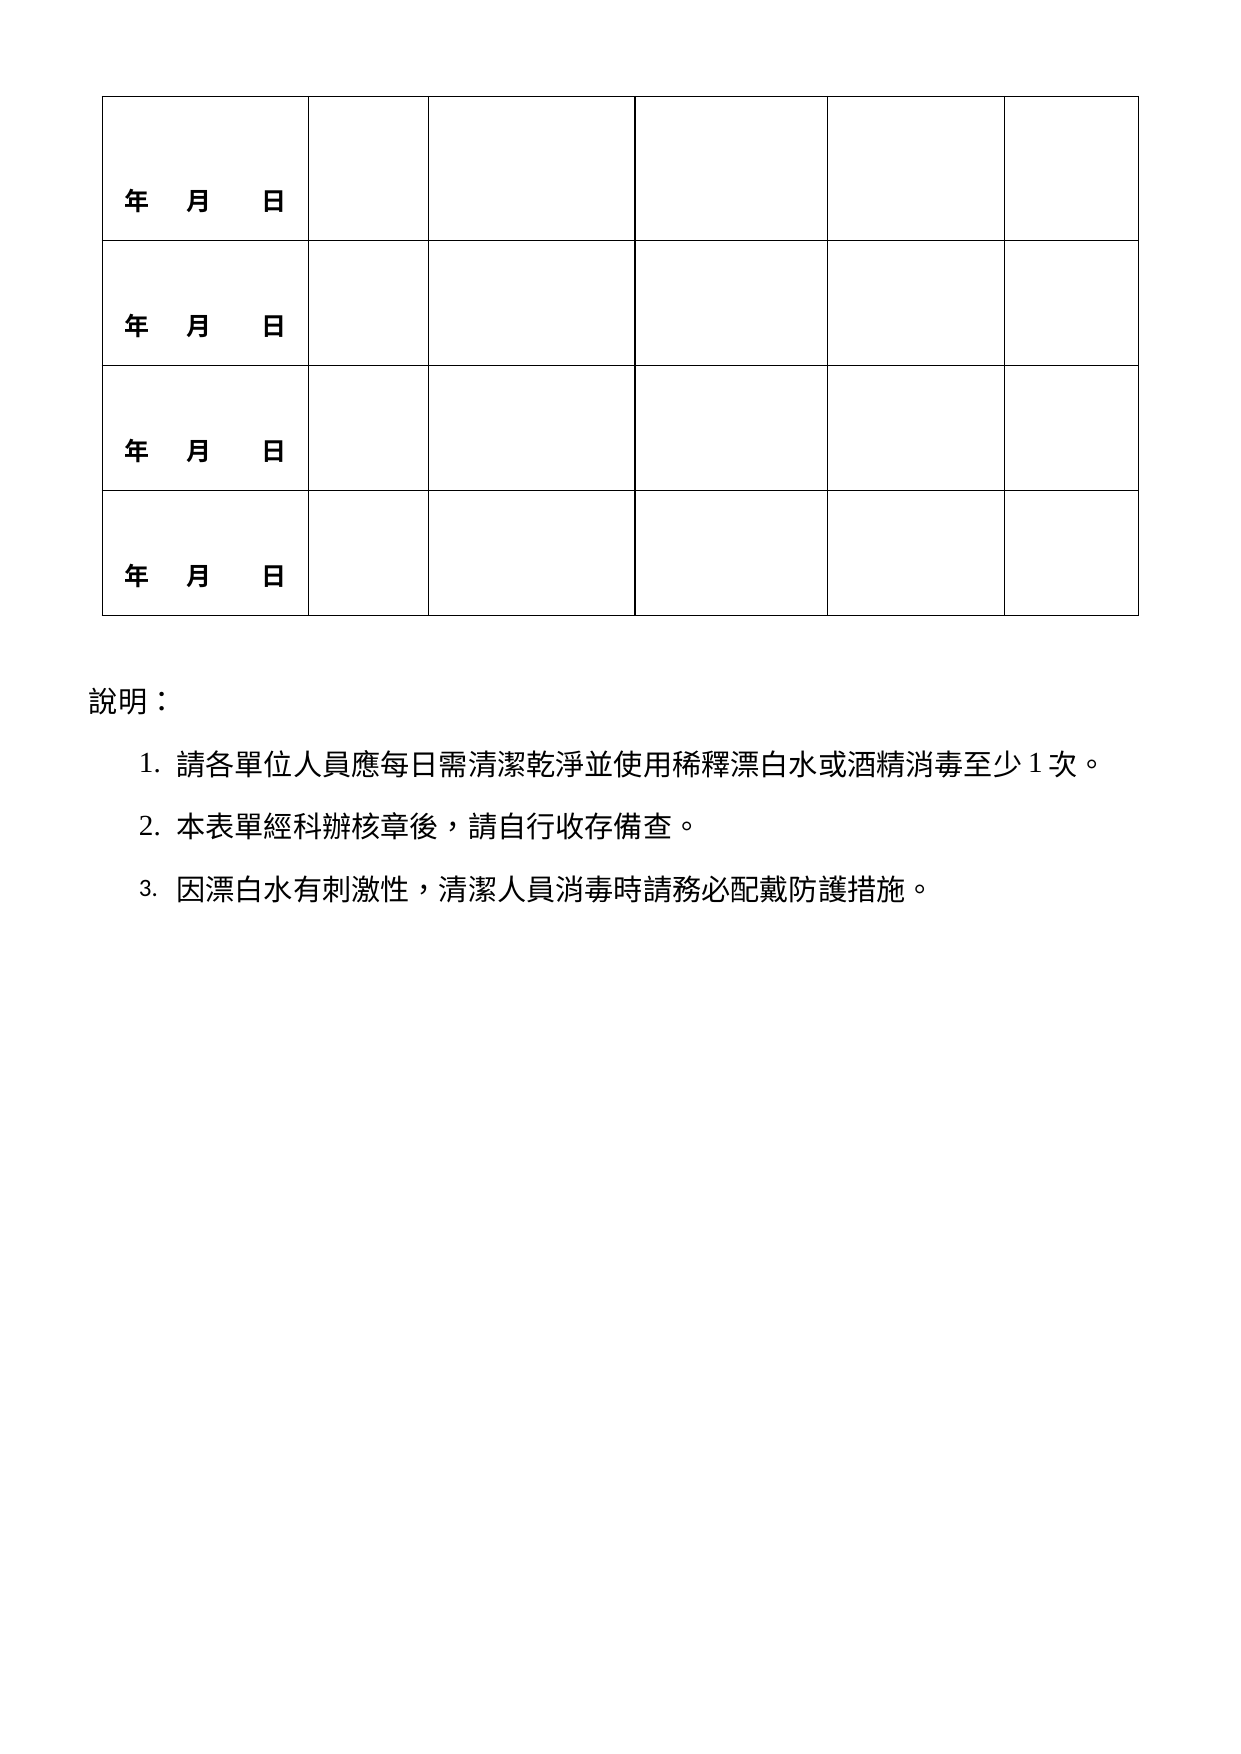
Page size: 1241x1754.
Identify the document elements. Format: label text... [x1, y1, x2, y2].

table_cell 年 月 日 [103, 97, 308, 239]
table_cell [828, 491, 1004, 614]
table_cell [1005, 366, 1138, 489]
table_cell [309, 491, 428, 614]
table_cell [309, 97, 428, 239]
list 因漂白水有刺激性，清潔人員消毒時請務必配戴防護措施。 [139, 846, 1152, 908]
table_cell [309, 366, 428, 489]
table_cell [1005, 241, 1138, 364]
table_cell [636, 241, 827, 364]
table_cell [828, 241, 1004, 364]
list 本表單經科辦核章後，請自行收存備查。 [139, 783, 1152, 846]
table_cell [429, 366, 634, 489]
table_cell [636, 491, 827, 614]
table_cell [828, 366, 1004, 489]
table_cell 年 月 日 [103, 241, 308, 364]
table_cell [309, 241, 428, 364]
table_cell [429, 241, 634, 364]
table_cell [429, 97, 634, 239]
table_cell [1005, 491, 1138, 614]
table_cell [1005, 97, 1138, 239]
table_cell 年 月 日 [103, 366, 308, 489]
table_cell 年 月 日 [103, 491, 308, 614]
table_cell [429, 491, 634, 614]
table_cell [636, 366, 827, 489]
list 請各單位人員應每日需清潔乾淨並使用稀釋漂白水或酒精消毒至少1次。 [139, 721, 1152, 783]
text 說明： [89, 658, 1152, 721]
table_cell [828, 97, 1004, 239]
table_cell [636, 97, 827, 239]
